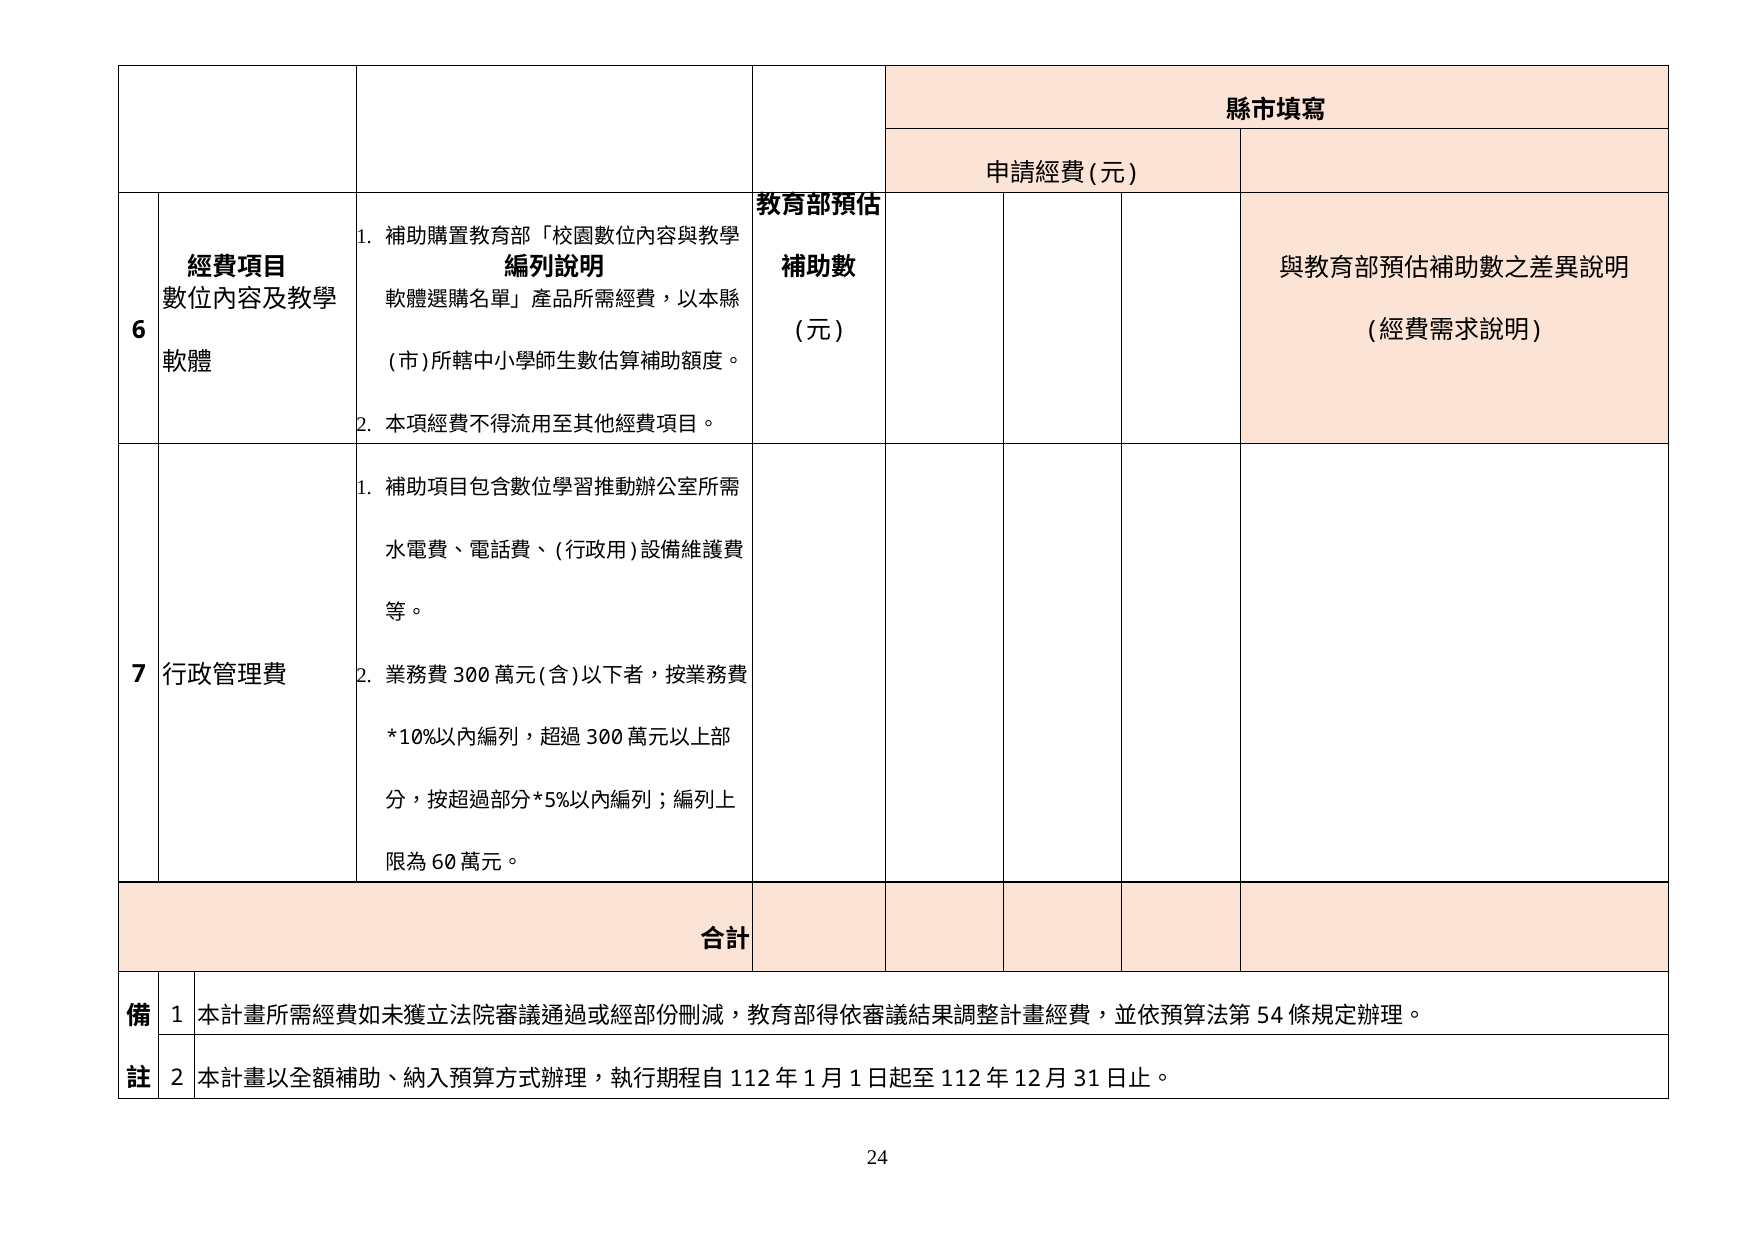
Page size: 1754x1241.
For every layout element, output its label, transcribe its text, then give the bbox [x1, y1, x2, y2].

table_cell [753, 883, 885, 971]
table_cell 數位內容及教學軟體 [159, 193, 356, 443]
table_cell 本計畫所需經費如未獲立法院審議通過或經部份刪減，教育部得依審議結果調整計畫經費，並依預算法第54條規定辦理。 [195, 972, 1668, 1034]
table_cell [1122, 444, 1240, 881]
table_cell 6 [119, 193, 158, 443]
table_cell 申請經費(元) [886, 129, 1240, 192]
table_cell 1 [159, 972, 194, 1034]
table_header 縣市填寫 [886, 66, 1668, 128]
table_cell [1241, 444, 1668, 881]
table_cell 合計 [119, 883, 752, 971]
table_cell 行政管理費 [159, 444, 356, 881]
table_cell [1122, 883, 1240, 971]
table_cell [753, 193, 885, 443]
table_cell [886, 193, 1003, 443]
table_cell 本計畫以全額補助、納入預算方式辦理，執行期程自112年1月1日起至112年12月31日止。 [195, 1035, 1668, 1098]
table_cell [1241, 193, 1668, 443]
table_header [119, 66, 356, 192]
table_cell [1004, 883, 1121, 971]
table_header 教育部預估補助數(元) [753, 66, 885, 192]
table_cell [839, 195, 847, 201]
table_cell 與教育部預估補助數之差異說明 (經費需求說明) [1241, 129, 1668, 192]
table_cell 補助項目包含數位學習推動辦公室所需水電費、電話費、(行政用)設備維護費等。 業務費300萬元(含)以下者，按業務費*10%以內編列，超過300萬元以上部分，按超過部分*5%以內編列；編列上限為60萬元。 [357, 444, 752, 881]
table_cell 7 [119, 444, 158, 881]
table_header [357, 66, 752, 192]
table_cell [753, 444, 885, 881]
table_cell [1004, 193, 1121, 443]
table_cell [886, 444, 1003, 881]
table_cell 2 [159, 1035, 194, 1098]
table_cell 備註 [119, 972, 158, 1098]
table_cell [1122, 193, 1240, 443]
table_cell [1004, 444, 1121, 881]
table_cell 補助購置教育部「校園數位內容與教學軟體選購名單」產品所需經費，以本縣(市)所轄中小學師生數估算補助額度。 本項經費不得流用至其他經費項目。 [357, 193, 752, 443]
table_cell [1241, 883, 1668, 971]
table_cell [886, 883, 1003, 971]
